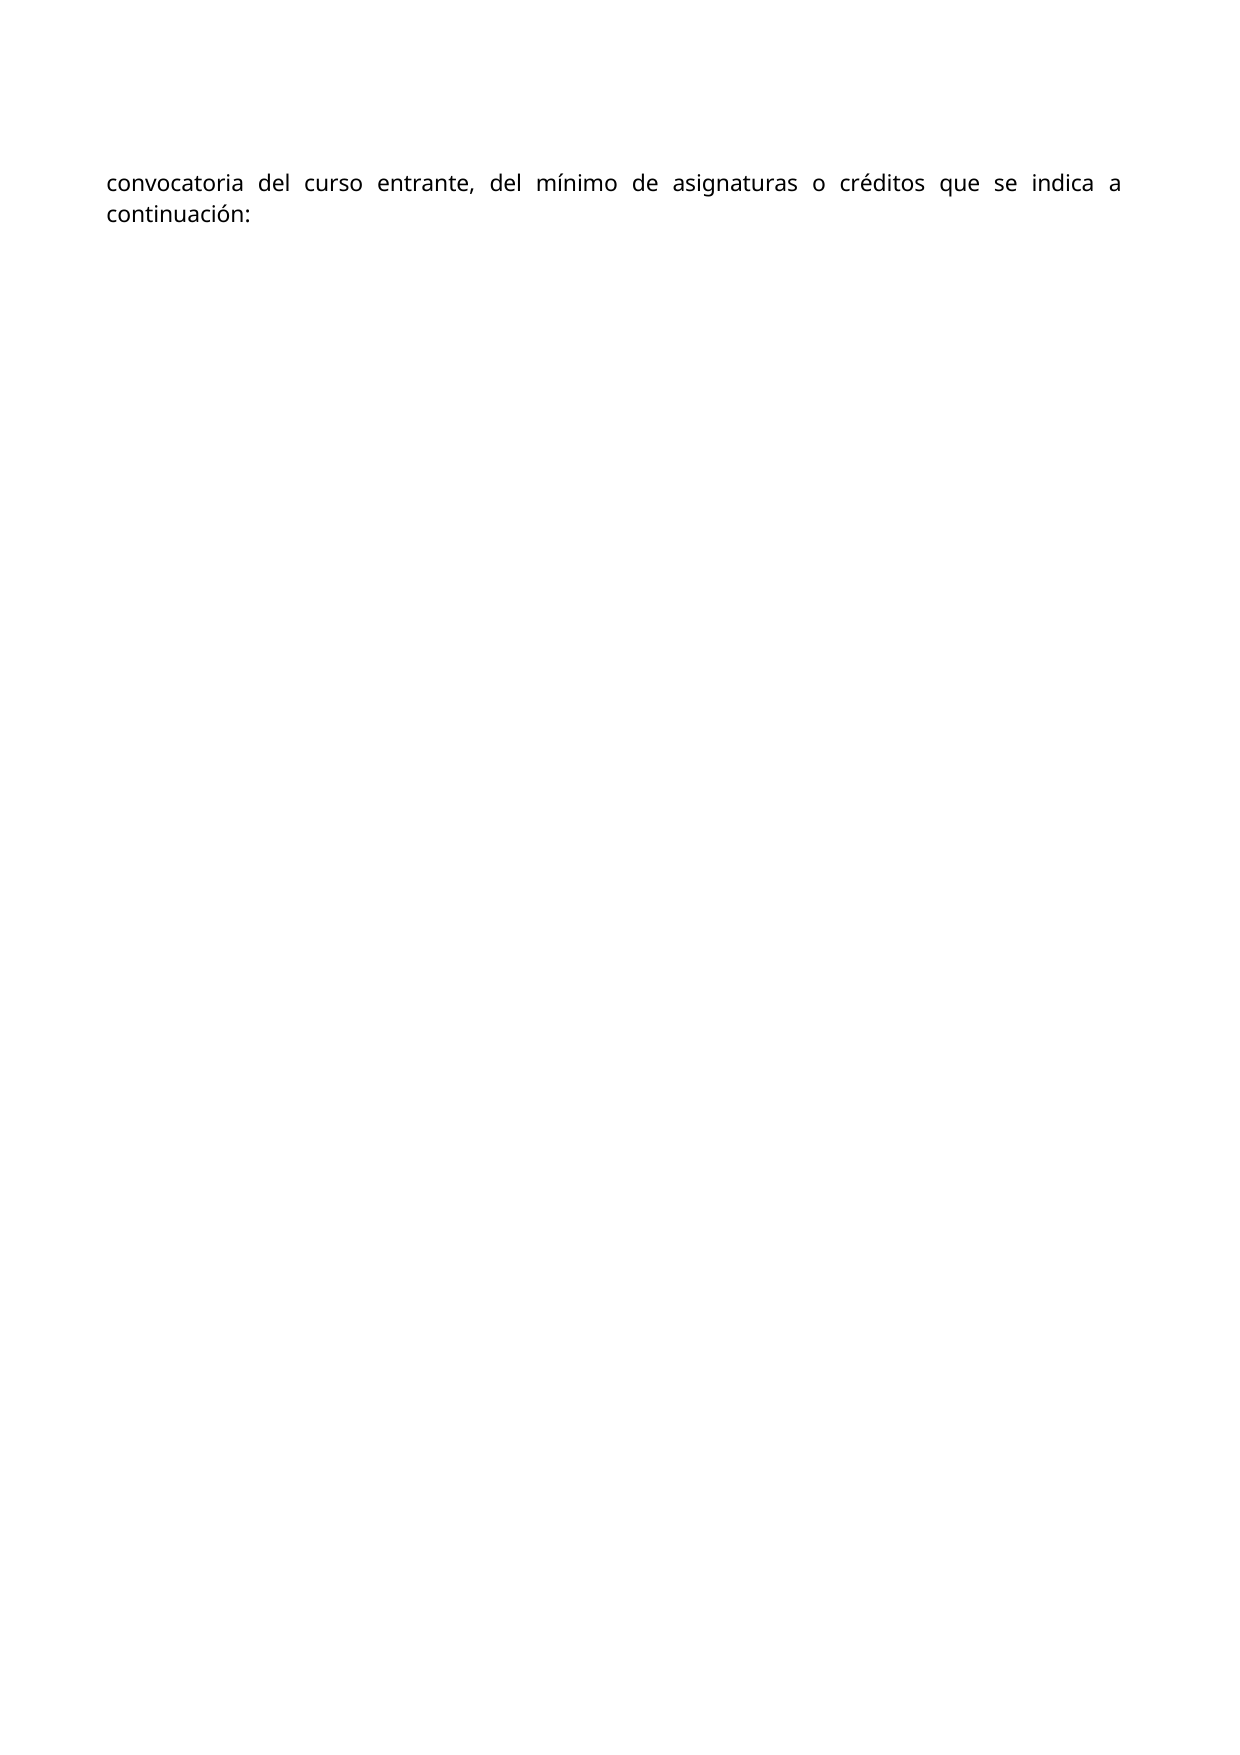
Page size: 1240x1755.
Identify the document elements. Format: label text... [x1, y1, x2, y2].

text convocatoria del curso entrante, del mínimo de asignaturas o créditos que se indica a continuación: [106, 167, 1122, 229]
